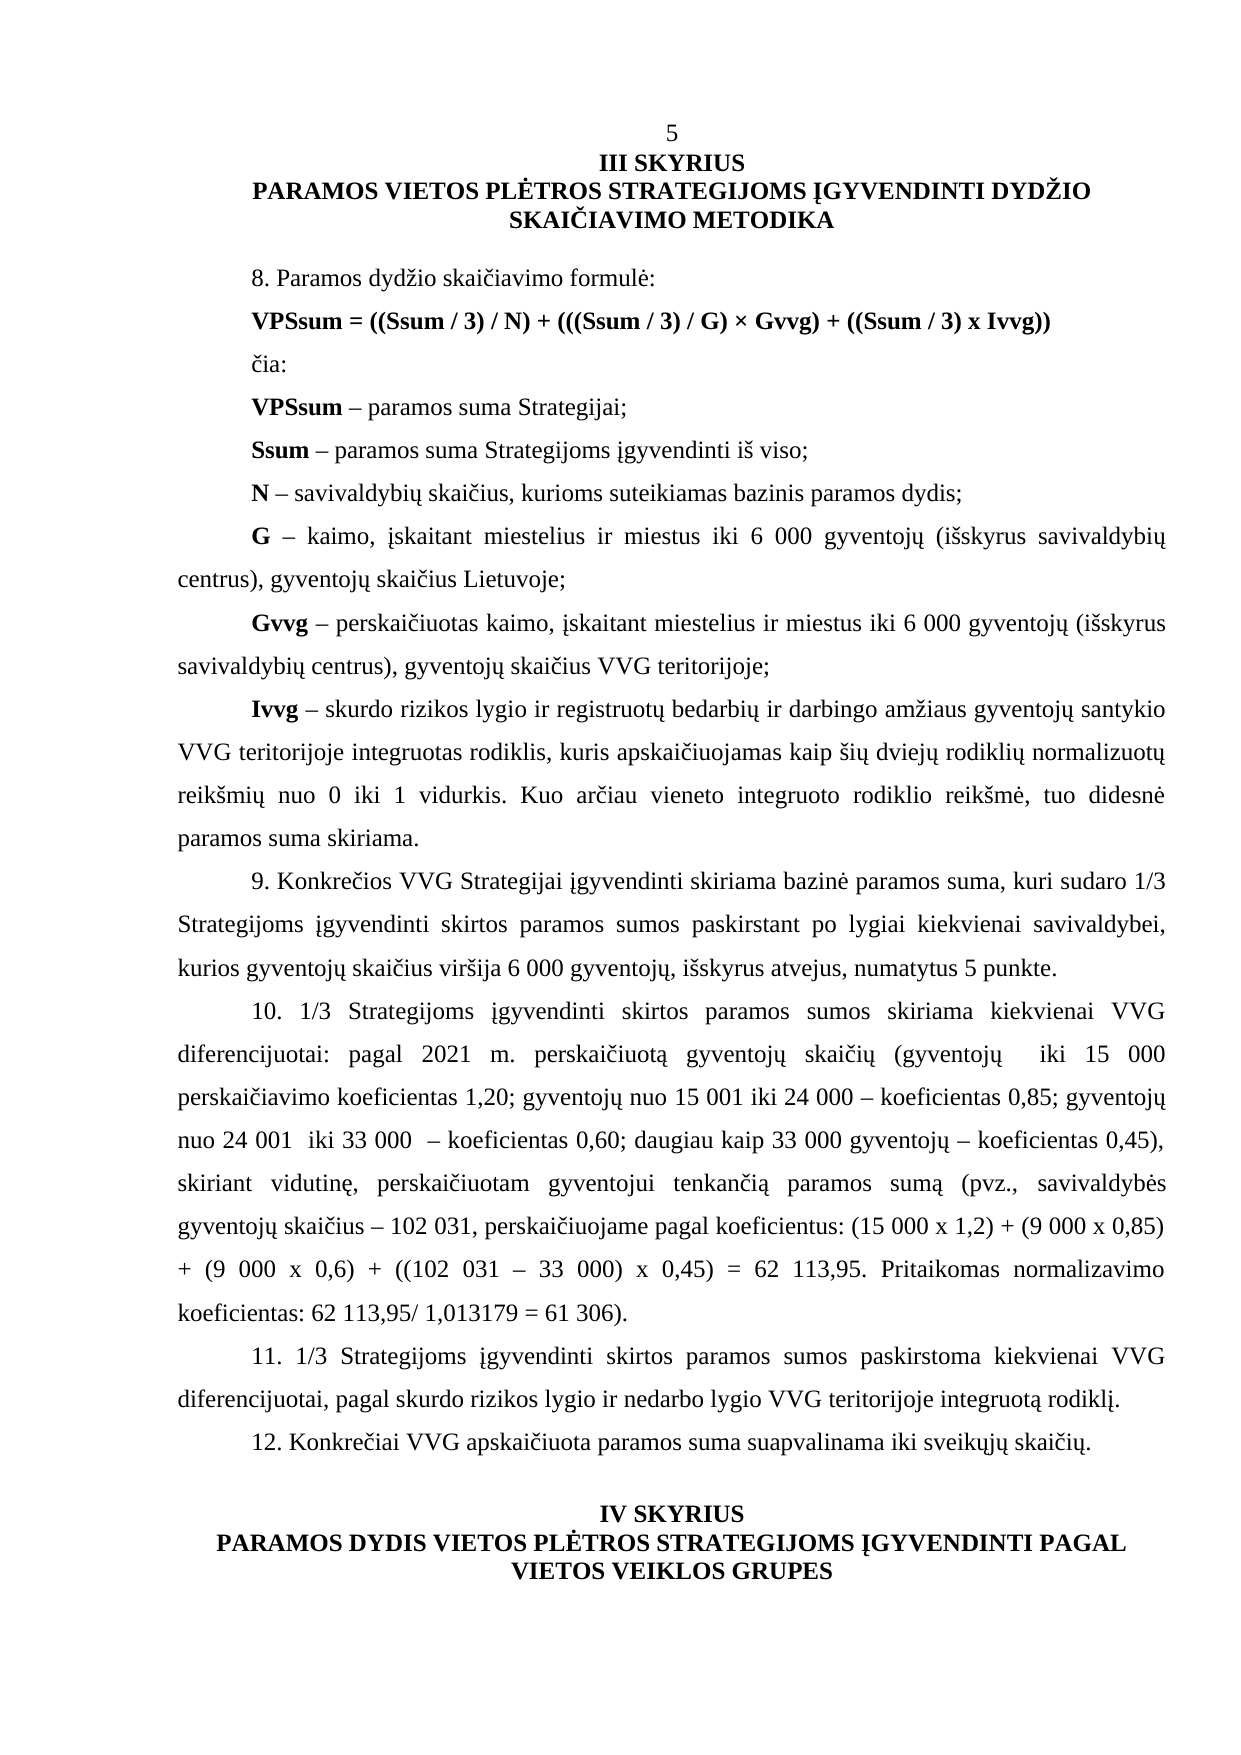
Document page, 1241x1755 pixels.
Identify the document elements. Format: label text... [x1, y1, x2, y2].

text PARAMOS DYDIS VIETOS PLĖTROS STRATEGIJOMS ĮGYVENDINTI PAGAL VIETOS VEIKLOS GRUPES [177, 1528, 1166, 1585]
text VPSsum – paramos suma Strategijai; [177, 392, 1166, 421]
text G – kaimo, įskaitant miestelius ir miestus iki 6 000 gyventojų (išskyrus savivaldybių centrus), gyventojų skaičius Lietuvoje; [177, 521, 1166, 593]
text čia: [177, 349, 1166, 378]
text Ssum – paramos suma Strategijoms įgyvendinti iš viso; [177, 435, 1166, 464]
text 8. Paramos dydžio skaičiavimo formulė: [177, 263, 1166, 291]
text 12. Konkrečiai VVG apskaičiuota paramos suma suapvalinama iki sveikųjų skaičių. [177, 1427, 1166, 1456]
text III SKYRIUS [177, 148, 1166, 176]
text 10. 1/3 Strategijoms įgyvendinti skirtos paramos sumos skiriama kiekvienai VVG diferencijuotai: pagal 2021 m. perskaičiuotą gyventojų skaičių (gyventojų iki 15 000 perskaičiavimo koeficientas 1,20; gyventojų nuo 15 001 iki 24 000 – koeficientas 0,85; gyventojų nuo 24 001 iki 33 000 – koeficientas 0,60; daugiau kaip 33 000 gyventojų – koeficientas 0,45), skiriant vidutinę, perskaičiuotam gyventojui tenkančią paramos sumą (pvz., savivaldybės gyventojų skaičius – 102 031, perskaičiuojame pagal koeficientus: (15 000 x 1,2) + (9 000 x 0,85) + (9 000 x 0,6) + ((102 031 – 33 000) x 0,45) = 62 113,95. Pritaikomas normalizavimo koeficientas: 62 113,95/ 1,013179 = 61 306). [177, 996, 1166, 1326]
text N – savivaldybių skaičius, kurioms suteikiamas bazinis paramos dydis; [177, 478, 1166, 507]
text VPSsum = ((Ssum / 3) / N) + (((Ssum / 3) / G) × Gvvg) + ((Ssum / 3) x Ivvg)) [177, 306, 1166, 334]
text Ivvg – skurdo rizikos lygio ir registruotų bedarbių ir darbingo amžiaus gyventojų santykio VVG teritorijoje integruotas rodiklis, kuris apskaičiuojamas kaip šių dviejų rodiklių normalizuotų reikšmių nuo 0 iki 1 vidurkis. Kuo arčiau vieneto integruoto rodiklio reikšmė, tuo didesnė paramos suma skiriama. [177, 694, 1166, 852]
text IV SKYRIUS [177, 1499, 1166, 1528]
text Gvvg – perskaičiuotas kaimo, įskaitant miestelius ir miestus iki 6 000 gyventojų (išskyrus savivaldybių centrus), gyventojų skaičius VVG teritorijoje; [177, 608, 1166, 679]
text PARAMOS VIETOS PLĖTROS STRATEGIJOMS ĮGYVENDINTI DYDŽIO SKAIČIAVIMO METODIKA [177, 176, 1166, 234]
text 11. 1/3 Strategijoms įgyvendinti skirtos paramos sumos paskirstoma kiekvienai VVG diferencijuotai, pagal skurdo rizikos lygio ir nedarbo lygio VVG teritorijoje integruotą rodiklį. [177, 1341, 1166, 1413]
text 9. Konkrečios VVG Strategijai įgyvendinti skiriama bazinė paramos suma, kuri sudaro 1/3 Strategijoms įgyvendinti skirtos paramos sumos paskirstant po lygiai kiekvienai savivaldybei, kurios gyventojų skaičius viršija 6 000 gyventojų, išskyrus atvejus, numatytus 5 punkte. [177, 866, 1166, 981]
